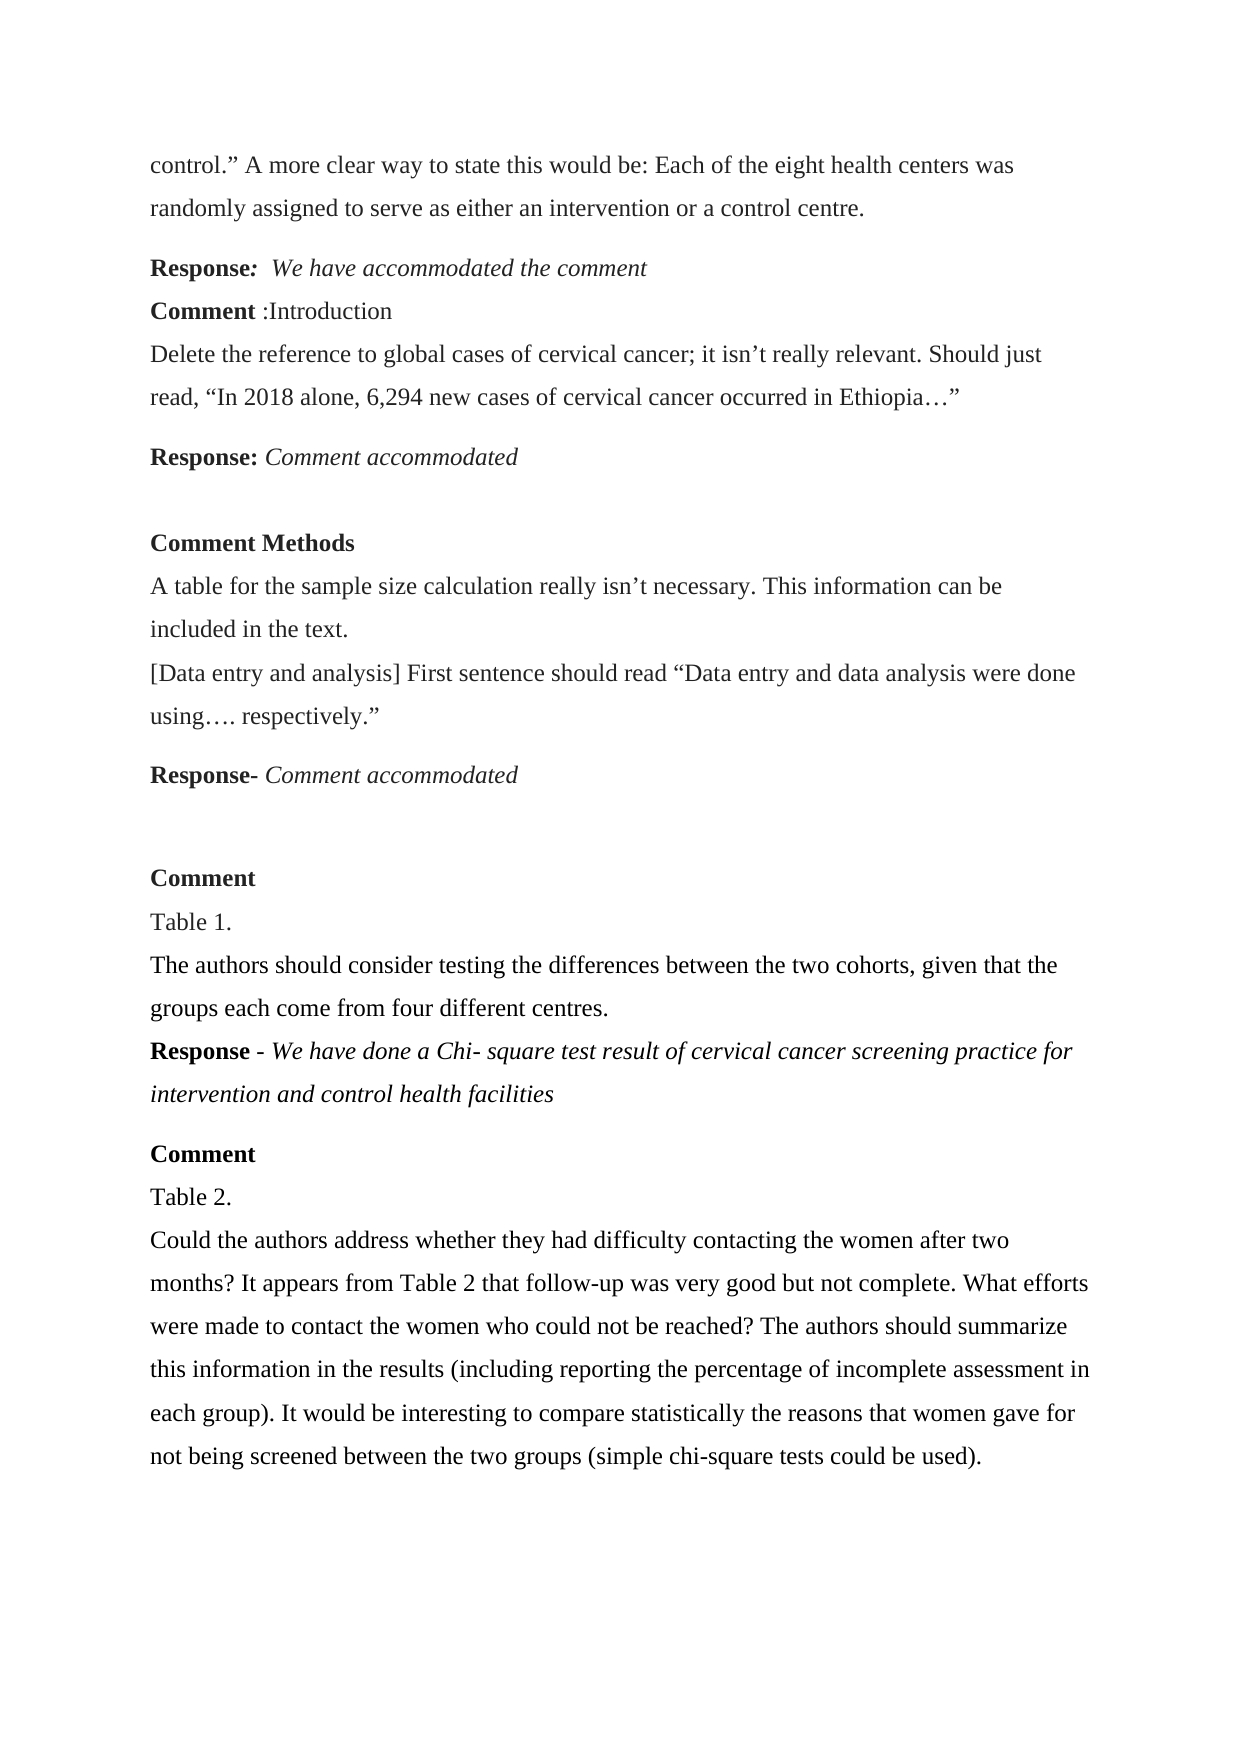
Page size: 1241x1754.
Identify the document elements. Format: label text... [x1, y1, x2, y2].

text Comment Table 2. Could the authors address whether they had difficulty contacting the women after two months? It appears from Table 2 that follow-up was very good but not complete. What efforts were made to contact the women who could not be reached? The authors should summarize this information in the results (including reporting the percentage of incomplete assessment in each group). It would be interesting to compare statistically the reasons that women gave for not being screened between the two groups (simple chi-square tests could be used). [150, 1139, 1090, 1469]
text Response: Comment accommodated Comment Methods A table for the sample size calculation really isn’t necessary. This information can be included in the text. [Data entry and analysis] First sentence should read “Data entry and data analysis were done using…. respectively.” [150, 442, 1090, 729]
text Comment Table 1. The authors should consider testing the differences between the two cohorts, given that the groups each come from four different centres. Response - We have done a Chi- square test result of cervical cancer screening practice for intervention and control health facilities [150, 820, 1090, 1108]
text Response- Comment accommodated [150, 761, 1090, 789]
text Response: We have accommodated the comment Comment :Introduction Delete the reference to global cases of cervical cancer; it isn’t really relevant. Should just read, “In 2018 alone, 6,294 new cases of cervical cancer occurred in Ethiopia…” [150, 253, 1090, 411]
text control.” A more clear way to state this would be: Each of the eight health centers was randomly assigned to serve as either an intervention or a control centre. [150, 150, 1090, 222]
